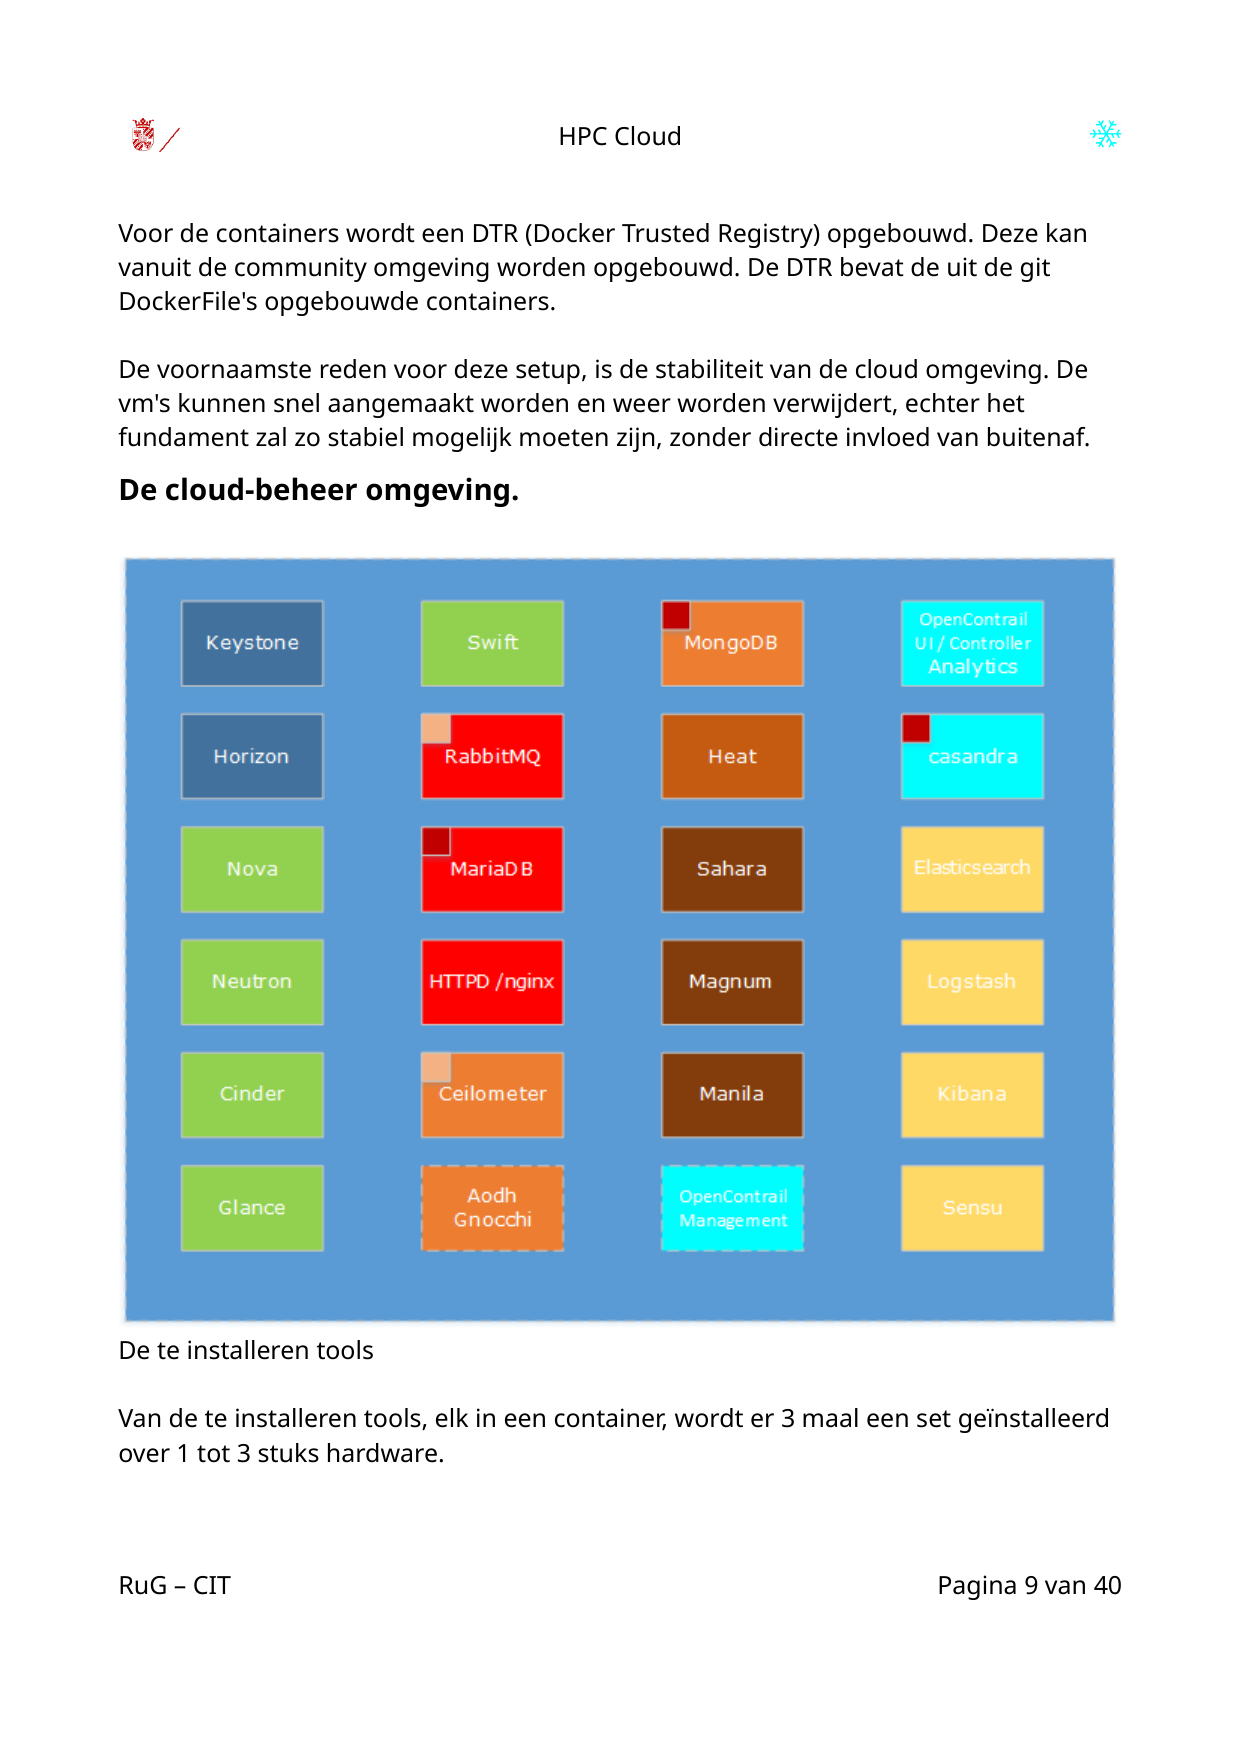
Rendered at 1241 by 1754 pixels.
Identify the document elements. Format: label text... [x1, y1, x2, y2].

picture [132, 118, 182, 152]
picture [118, 555, 1123, 1333]
picture [1087, 118, 1123, 150]
text De te installeren tools [118, 1333, 1122, 1367]
subtitle De cloud-beheer omgeving. [118, 469, 1122, 509]
text Van de te installeren tools, elk in een container, wordt er 3 maal een set geïnstalleerd over 1 tot 3 stuks hardware. [118, 1401, 1122, 1469]
text Voor de containers wordt een DTR (Docker Trusted Registry) opgebouwd. Deze kan vanuit de community omgeving worden opgebouwd. De DTR bevat de uit de git DockerFile's opgebouwde containers. [118, 216, 1122, 318]
text De voornaamste reden voor deze setup, is de stabiliteit van de cloud omgeving. De vm's kunnen snel aangemaakt worden en weer worden verwijdert, echter het fundament zal zo stabiel mogelijk moeten zijn, zonder directe invloed van buitenaf. [118, 352, 1122, 454]
